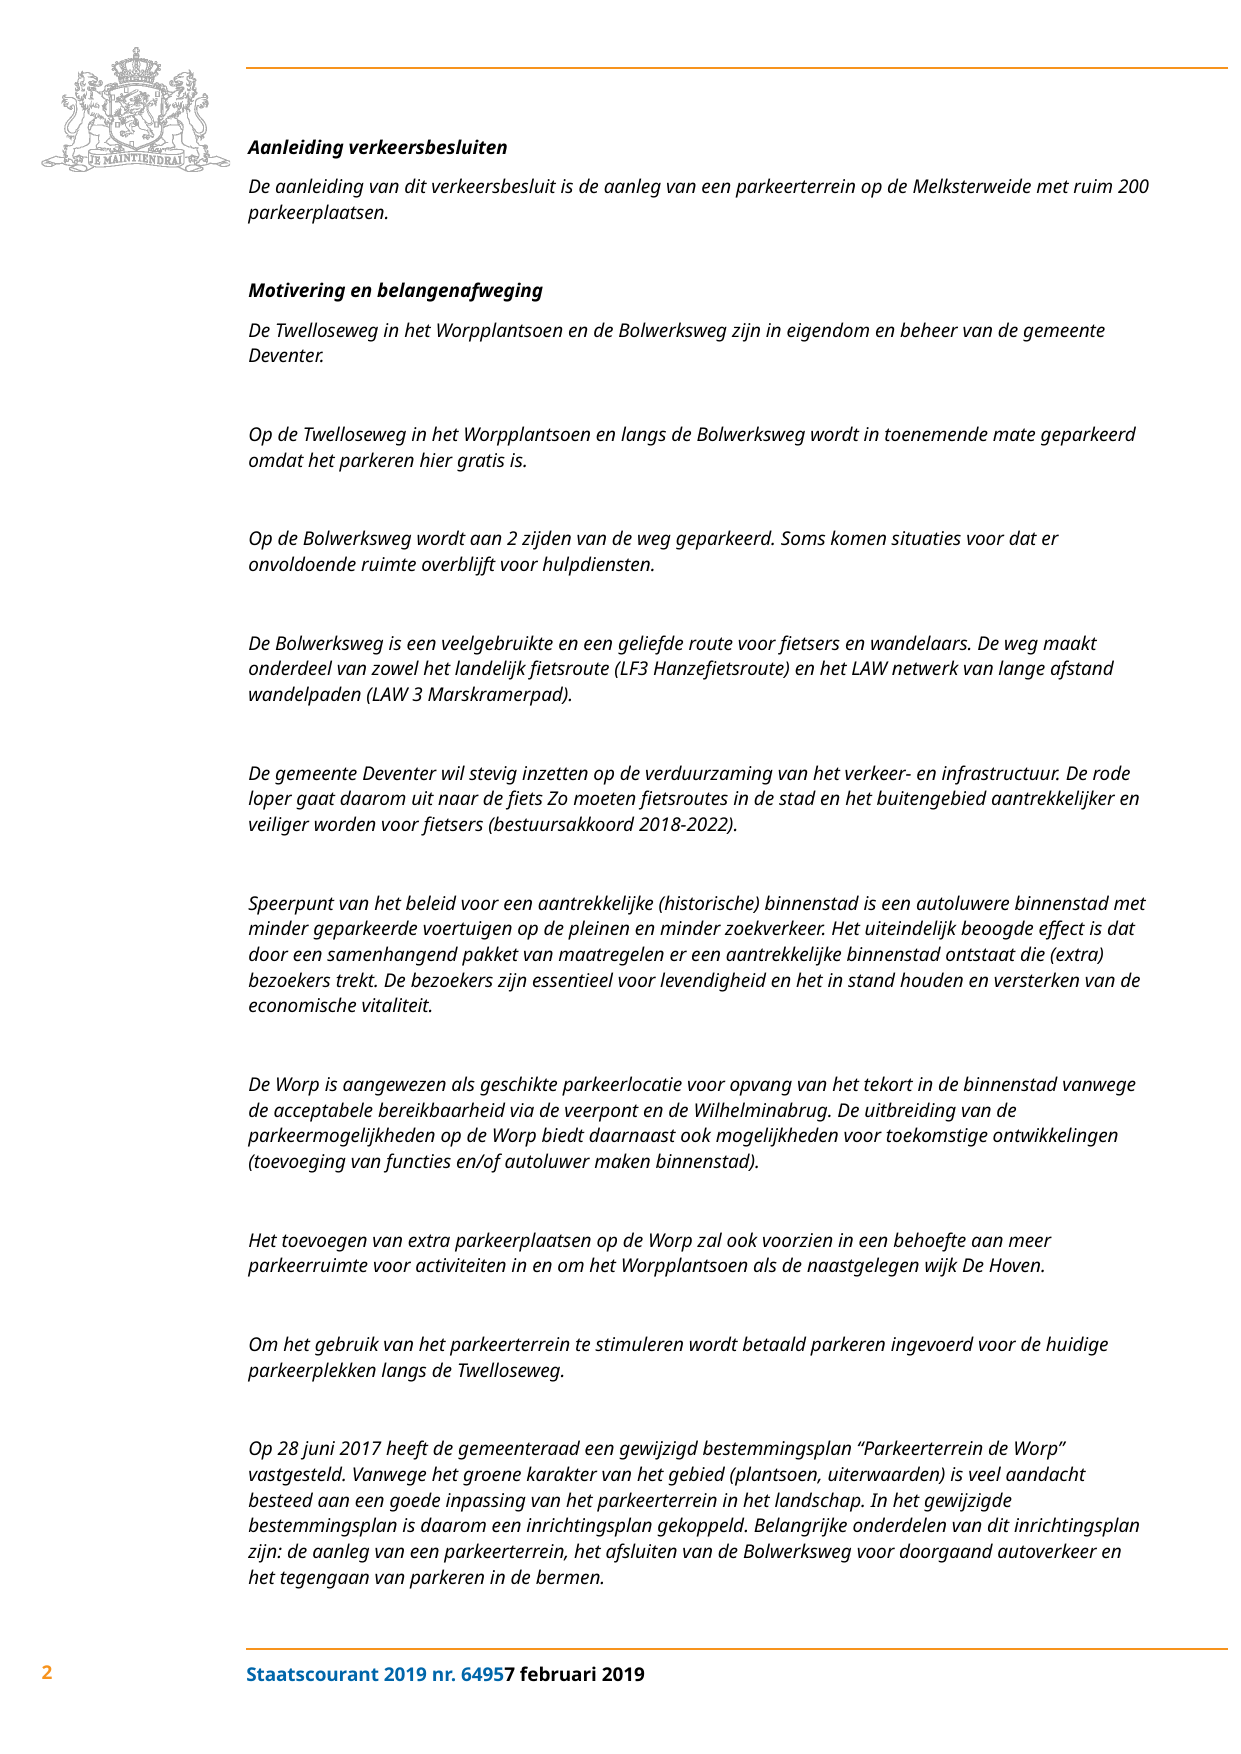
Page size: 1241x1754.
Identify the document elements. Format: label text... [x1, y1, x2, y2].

text Speerpunt van het beleid voor een aantrekkelijke (historische) binnenstad is een autoluwere binnenstad met minder geparkeerde voertuigen op de pleinen en minder zoekverkeer. Het uiteindelijk beoogde effect is dat door een samenhangend pakket van maatregelen er een aantrekkelijke binnenstad ontstaat die (extra) bezoekers trekt. De bezoekers zijn essentieel voor levendigheid en het in stand houden en versterken van de economische vitaliteit. [248, 890, 1152, 1018]
text De gemeente Deventer wil stevig inzetten op de verduurzaming van het verkeer- en infrastructuur. De rode loper gaat daarom uit naar de fiets Zo moeten fietsroutes in de stad en het buitengebied aantrekkelijker en veiliger worden voor fietsers (bestuursakkoord 2018-2022). [248, 760, 1152, 837]
text De Bolwerksweg is een veelgebruikte en een geliefde route voor fietsers en wandelaars. De weg maakt onderdeel van zowel het landelijk fietsroute (LF3 Hanzefietsroute) en het LAW netwerk van lange afstand wandelpaden (LAW 3 Marskramerpad). [248, 630, 1152, 707]
text Om het gebruik van het parkeerterrein te stimuleren wordt betaald parkeren ingevoerd voor de huidige parkeerplekken langs de Twelloseweg. [248, 1331, 1152, 1383]
text Op de Bolwerksweg wordt aan 2 zijden van de weg geparkeerd. Soms komen situaties voor dat er onvoldoende ruimte overblijft voor hulpdiensten. [248, 525, 1152, 577]
text De Worp is aangewezen als geschikte parkeerlocatie voor opvang van het tekort in de binnenstad vanwege de acceptabele bereikbaarheid via de veerpont en de Wilhelminabrug. De uitbreiding van de parkeermogelijkheden op de Worp biedt daarnaast ook mogelijkheden voor toekomstige ontwikkelingen (toevoeging van functies en/of autoluwer maken binnenstad). [248, 1071, 1152, 1174]
text Motivering en belangenafweging [248, 278, 1152, 303]
text De Twelloseweg in het Worpplantsoen en de Bolwerksweg zijn in eigendom en beheer van de gemeente Deventer. [248, 317, 1152, 368]
text Op de Twelloseweg in het Worpplantsoen en langs de Bolwerksweg wordt in toenemende mate geparkeerd omdat het parkeren hier gratis is. [248, 421, 1152, 473]
text Aanleiding verkeersbesluiten [248, 134, 1152, 160]
text Het toevoegen van extra parkeerplaatsen op de Worp zal ook voorzien in een behoefte aan meer parkeerruimte voor activiteiten in en om het Worpplantsoen als de naastgelegen wijk De Hoven. [248, 1227, 1152, 1278]
text De aanleiding van dit verkeersbesluit is de aanleg van een parkeerterrein op de Melksterweide met ruim 200 parkeerplaatsen. [248, 173, 1152, 225]
text Op 28 juni 2017 heeft de gemeenteraad een gewijzigd bestemmingsplan “Parkeerterrein de Worp” vastgesteld. Vanwege het groene karakter van het gebied (plantsoen, uiterwaarden) is veel aandacht besteed aan een goede inpassing van het parkeerterrein in het landschap. In het gewijzigde bestemmingsplan is daarom een inrichtingsplan gekoppeld. Belangrijke onderdelen van dit inrichtingsplan zijn: de aanleg van een parkeerterrein, het afsluiten van de Bolwerksweg voor doorgaand autoverkeer en het tegengaan van parkeren in de bermen. [248, 1435, 1152, 1590]
picture [41, 47, 231, 172]
